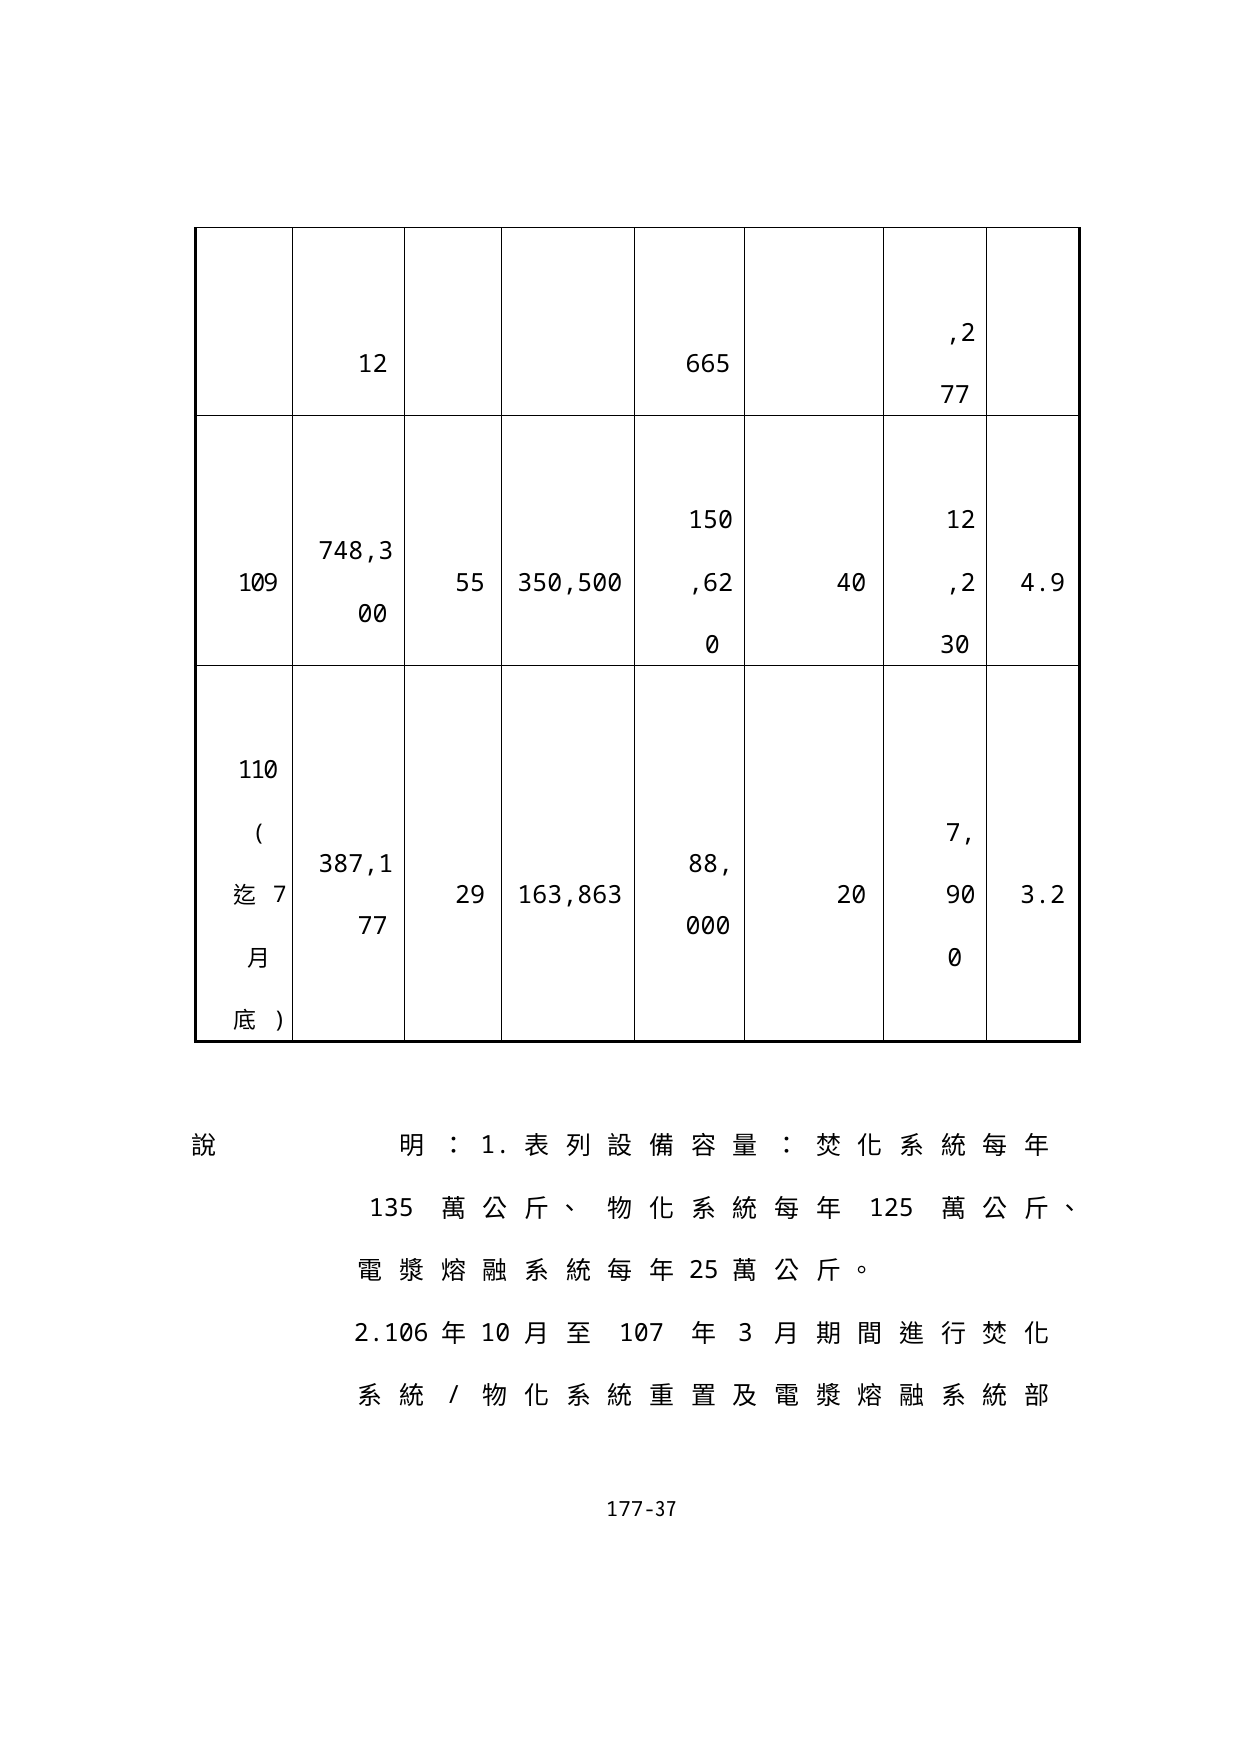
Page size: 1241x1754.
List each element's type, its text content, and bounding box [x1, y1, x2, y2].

table_cell 387,177 [293, 666, 404, 1040]
table_cell 55 [405, 416, 501, 665]
table_cell 665 [635, 228, 744, 415]
table_cell 748,300 [293, 416, 404, 665]
table_cell [197, 228, 292, 415]
table_cell 29 [405, 666, 501, 1040]
table_cell 3.2 [987, 666, 1078, 1040]
table_cell 40 [745, 416, 883, 665]
text 2.106年10月至107年3月期間進行焚化系統/物化系統重置及電漿熔融系統部 [309, 1290, 1058, 1415]
table_cell 12 [293, 228, 404, 415]
table_cell 7,900 [884, 666, 986, 1040]
table_cell ,277 [884, 228, 986, 415]
table_cell 12,230 [884, 416, 986, 665]
table_cell 20 [745, 666, 883, 1040]
table_cell [987, 228, 1078, 415]
table_cell 150,620 [635, 416, 744, 665]
table_cell 88,000 [635, 666, 744, 1040]
table_cell [745, 228, 883, 415]
table_cell 109 [197, 416, 292, 665]
text 說 明：1.表列設備容量：焚化系統每年135萬公斤、物化系統每年125萬公斤、電漿熔融系統每年25萬公斤。 [183, 1102, 1058, 1290]
table_cell 4.9 [987, 416, 1078, 665]
table_cell 163,863 [502, 666, 634, 1040]
table_cell 350,500 [502, 416, 634, 665]
table_cell 110 (迄7月底) [197, 666, 292, 1040]
table_cell [502, 228, 634, 415]
table_cell [405, 228, 501, 415]
